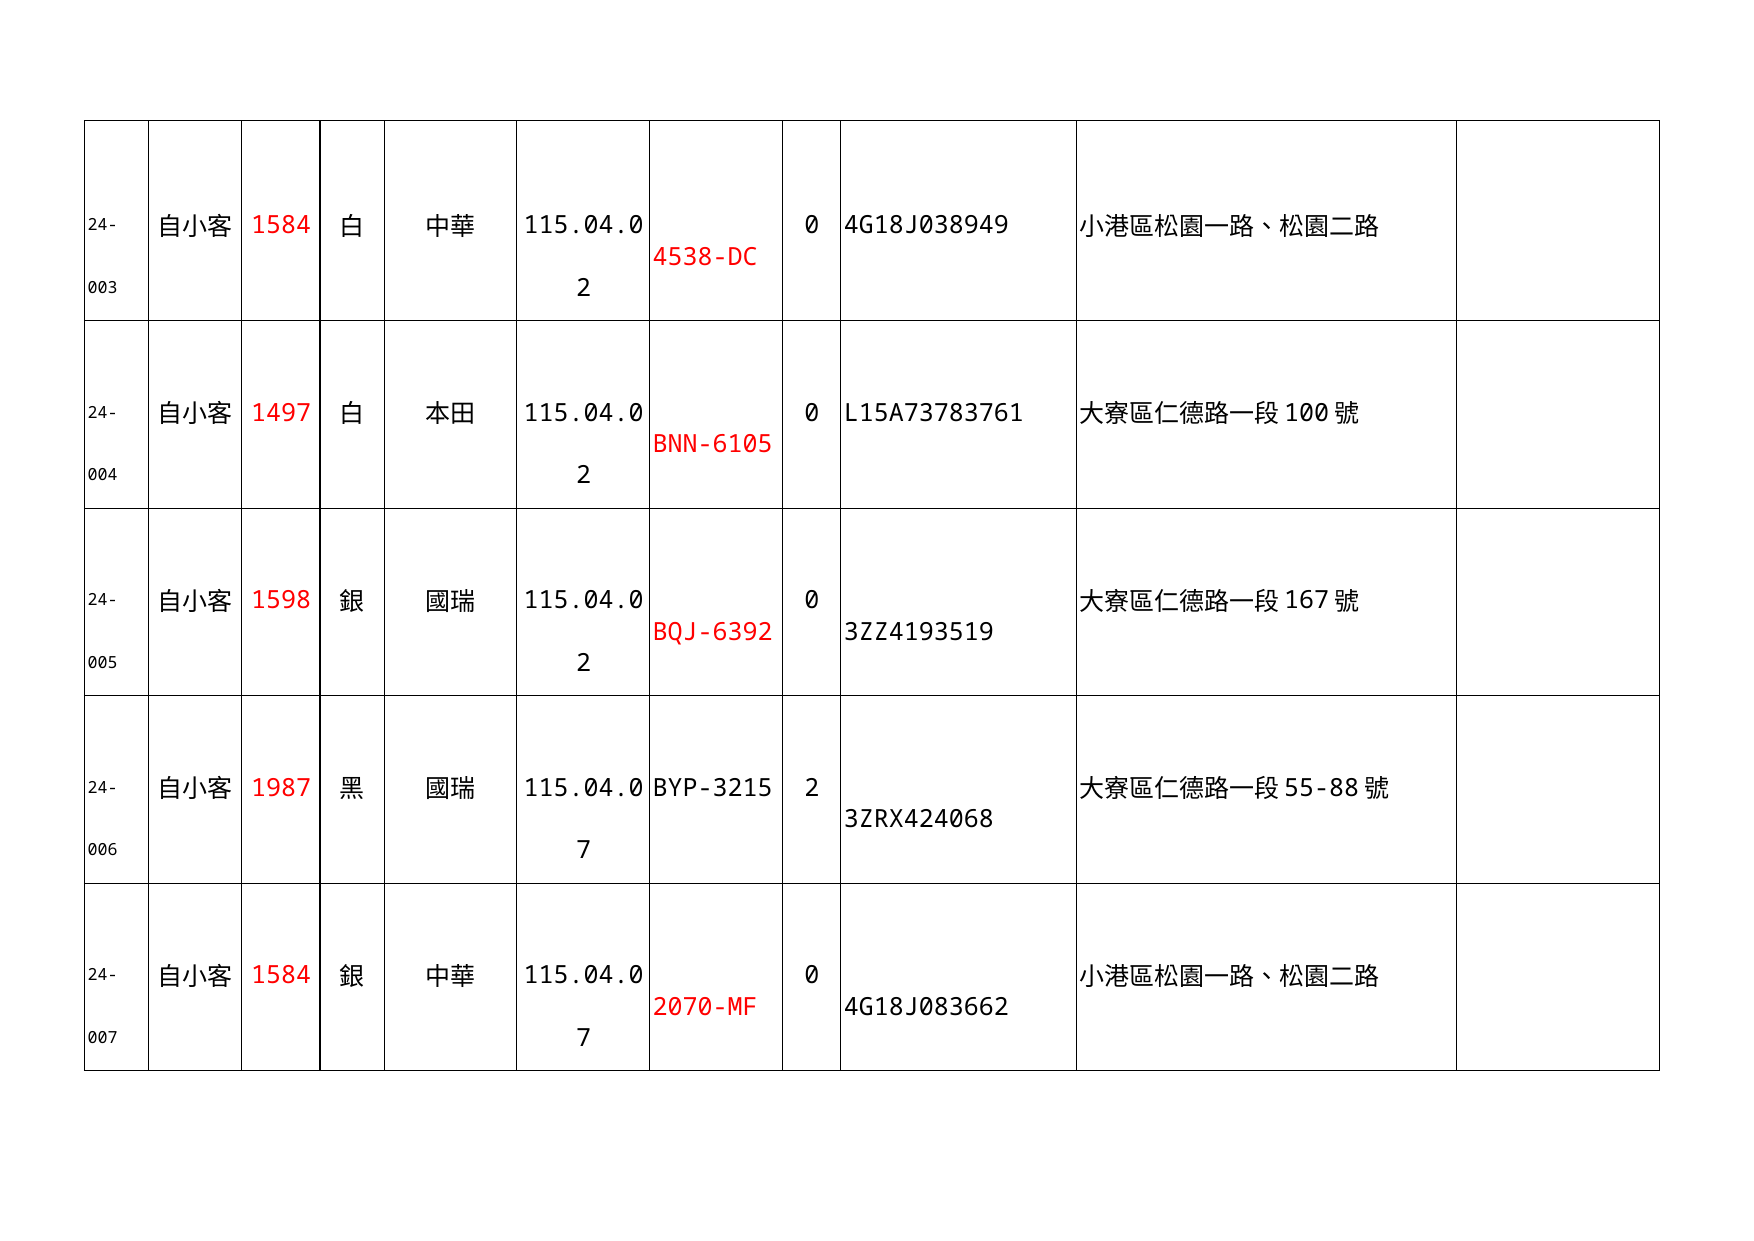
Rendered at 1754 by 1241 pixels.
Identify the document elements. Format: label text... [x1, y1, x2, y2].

table_cell 本田 [385, 321, 516, 508]
table_cell [1457, 509, 1659, 695]
table_cell 小港區松園一路、松園二路 [1077, 121, 1456, 320]
table_cell 3ZZ4193519 [841, 509, 1076, 695]
table_cell [1457, 696, 1659, 883]
table_cell BNN-6105 [650, 321, 782, 508]
table_cell [1457, 121, 1659, 320]
table_cell 白 [321, 321, 384, 508]
table_cell 115.04.02 [517, 321, 649, 508]
table_cell 24-005 [85, 509, 148, 695]
table_cell 0 [783, 321, 840, 508]
table_cell 2070-MF [650, 884, 782, 1070]
table_cell 1584 [242, 884, 319, 1070]
table_cell 自小客 [149, 509, 241, 695]
table_cell 0 [783, 884, 840, 1070]
table_cell [1457, 884, 1659, 1070]
table_cell 1987 [242, 696, 319, 883]
table_cell 1584 [242, 121, 319, 320]
table_cell 大寮區仁德路一段100號 [1077, 321, 1456, 508]
table_cell 24-004 [85, 321, 148, 508]
table_cell 24-007 [85, 884, 148, 1070]
table_cell 中華 [385, 884, 516, 1070]
table_cell 115.04.02 [517, 121, 649, 320]
table_cell 銀 [321, 509, 384, 695]
table_cell 國瑞 [385, 509, 516, 695]
table_cell 2 [783, 696, 840, 883]
table_cell 大寮區仁德路一段55-88號 [1077, 696, 1456, 883]
table_cell L15A73783761 [841, 321, 1076, 508]
table_cell 0 [783, 509, 840, 695]
table_cell 115.04.02 [517, 509, 649, 695]
table_cell 自小客 [149, 884, 241, 1070]
table_cell 115.04.07 [517, 884, 649, 1070]
table_cell [1457, 321, 1659, 508]
table_cell 4538-DC [650, 121, 782, 320]
table_cell 3ZRX424068 [841, 696, 1076, 883]
table_cell 自小客 [149, 696, 241, 883]
table_cell 銀 [321, 884, 384, 1070]
table_cell 自小客 [149, 321, 241, 508]
table_cell 0 [783, 121, 840, 320]
table_cell BYP-3215 [650, 696, 782, 883]
table_cell 4G18J038949 [841, 121, 1076, 320]
table_cell 4G18J083662 [841, 884, 1076, 1070]
table_cell 國瑞 [385, 696, 516, 883]
table_cell 大寮區仁德路一段167號 [1077, 509, 1456, 695]
table_cell 24-003 [85, 121, 148, 320]
table_cell BQJ-6392 [650, 509, 782, 695]
table_cell 黑 [321, 696, 384, 883]
table_cell 24-006 [85, 696, 148, 883]
table_cell 自小客 [149, 121, 241, 320]
table_cell 1598 [242, 509, 319, 695]
table_cell 中華 [385, 121, 516, 320]
table_cell 白 [321, 121, 384, 320]
table_cell 1497 [242, 321, 319, 508]
table_cell 小港區松園一路、松園二路 [1077, 884, 1456, 1070]
table_cell 115.04.07 [517, 696, 649, 883]
